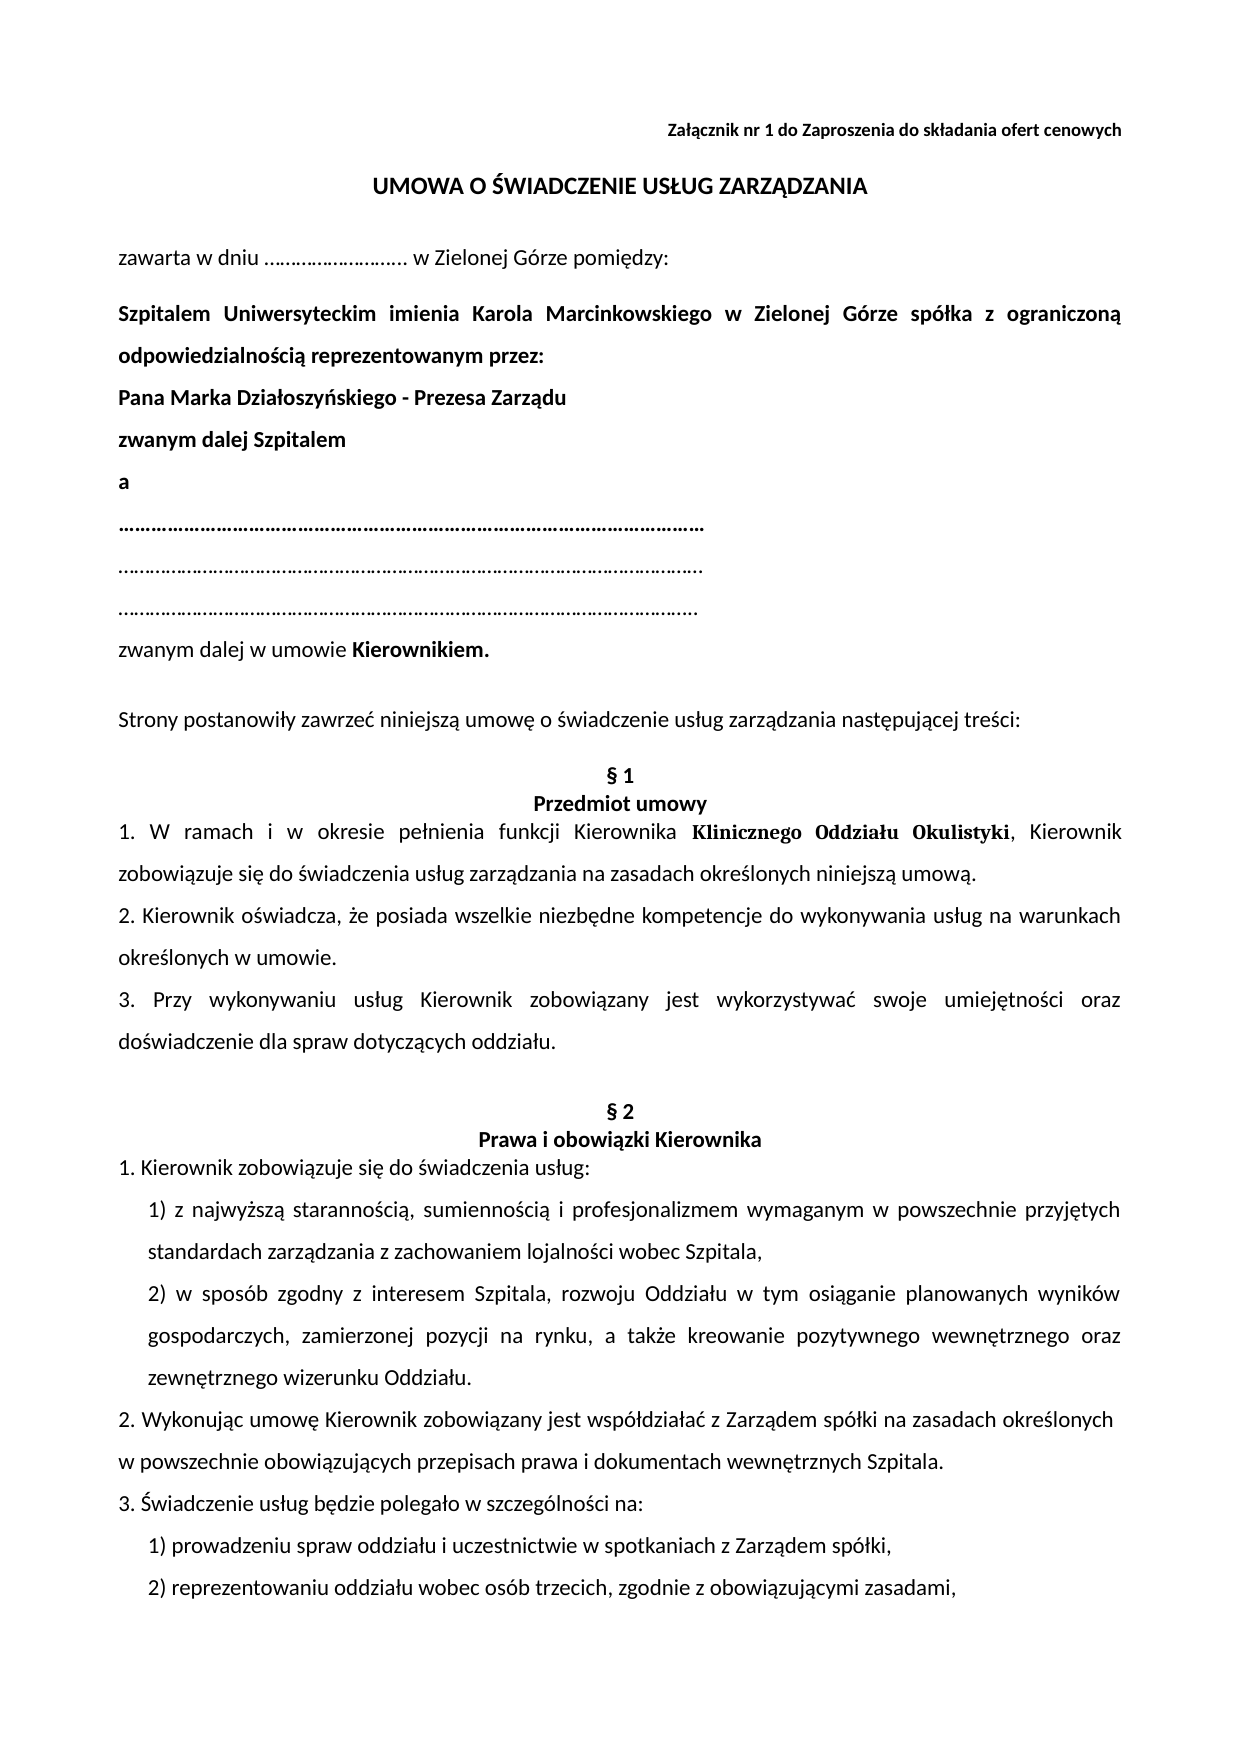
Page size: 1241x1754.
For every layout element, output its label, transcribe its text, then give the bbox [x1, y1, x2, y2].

text 3. Przy wykonywaniu usług Kierownik zobowiązany jest wykorzystywać swoje umiejętności oraz doświadczenie dla spraw dotyczących oddziału. [118, 985, 1122, 1055]
text 3. Świadczenie usług będzie polegało w szczególności na: [118, 1489, 1122, 1517]
text 1) prowadzeniu spraw oddziału i uczestnictwie w spotkaniach z Zarządem spółki, [148, 1531, 1122, 1559]
text UMOWA O ŚWIADCZENIE USŁUG ZARZĄDZANIA [118, 170, 1122, 200]
text zwanym dalej Szpitalem [118, 426, 1122, 453]
text Załącznik nr 1 do Zaproszenia do składania ofert cenowych [118, 118, 1122, 141]
text § 1 [118, 761, 1122, 789]
text 2. Wykonując umowę Kierownik zobowiązany jest współdziałać z Zarządem spółki na zasadach określonych w powszechnie obowiązujących przepisach prawa i dokumentach wewnętrznych Szpitala. [118, 1405, 1122, 1475]
text zwanym dalej w umowie Kierownikiem. [118, 635, 1122, 663]
text 1. Kierownik zobowiązuje się do świadczenia usług: [118, 1153, 1122, 1181]
text 2) reprezentowaniu oddziału wobec osób trzecich, zgodnie z obowiązującymi zasadami, [148, 1573, 1122, 1601]
text zawarta w dniu ……………………... w Zielonej Górze pomiędzy: [118, 243, 1122, 272]
text Strony postanowiły zawrzeć niniejszą umowę o świadczenie usług zarządzania następującej treści: [118, 705, 1122, 733]
text ……………………………………………………………………………………………….. [118, 593, 1122, 621]
text Szpitalem Uniwersyteckim imienia Karola Marcinkowskiego w Zielonej Górze spółka z ograniczoną odpowiedzialnością reprezentowanym przez: [118, 299, 1122, 369]
text 1. W ramach i w okresie pełnienia funkcji Kierownika Klinicznego Oddziału Okulistyki, Kierownik zobowiązuje się do świadczenia usług zarządzania na zasadach określonych niniejszą umową. [118, 817, 1122, 887]
text 2) w sposób zgodny z interesem Szpitala, rozwoju Oddziału w tym osiąganie planowanych wyników gospodarczych, zamierzonej pozycji na rynku, a także kreowanie pozytywnego wewnętrznego oraz zewnętrznego wizerunku Oddziału. [148, 1279, 1122, 1391]
text 1) z najwyższą starannością, sumiennością i profesjonalizmem wymaganym w powszechnie przyjętych standardach zarządzania z zachowaniem lojalności wobec Szpitala, [148, 1195, 1122, 1265]
text Przedmiot umowy [118, 789, 1122, 817]
text ………………………………………………………………………………………………… [118, 551, 1122, 579]
text 2. Kierownik oświadcza, że posiada wszelkie niezbędne kompetencje do wykonywania usług na warunkach określonych w umowie. [118, 901, 1122, 971]
text Pana Marka Działoszyńskiego - Prezesa Zarządu [118, 383, 1122, 412]
text ……………………………………………………………………………………………… [118, 509, 1122, 537]
text a [118, 467, 1122, 496]
text § 2 [118, 1097, 1122, 1125]
text Prawa i obowiązki Kierownika [118, 1125, 1122, 1153]
